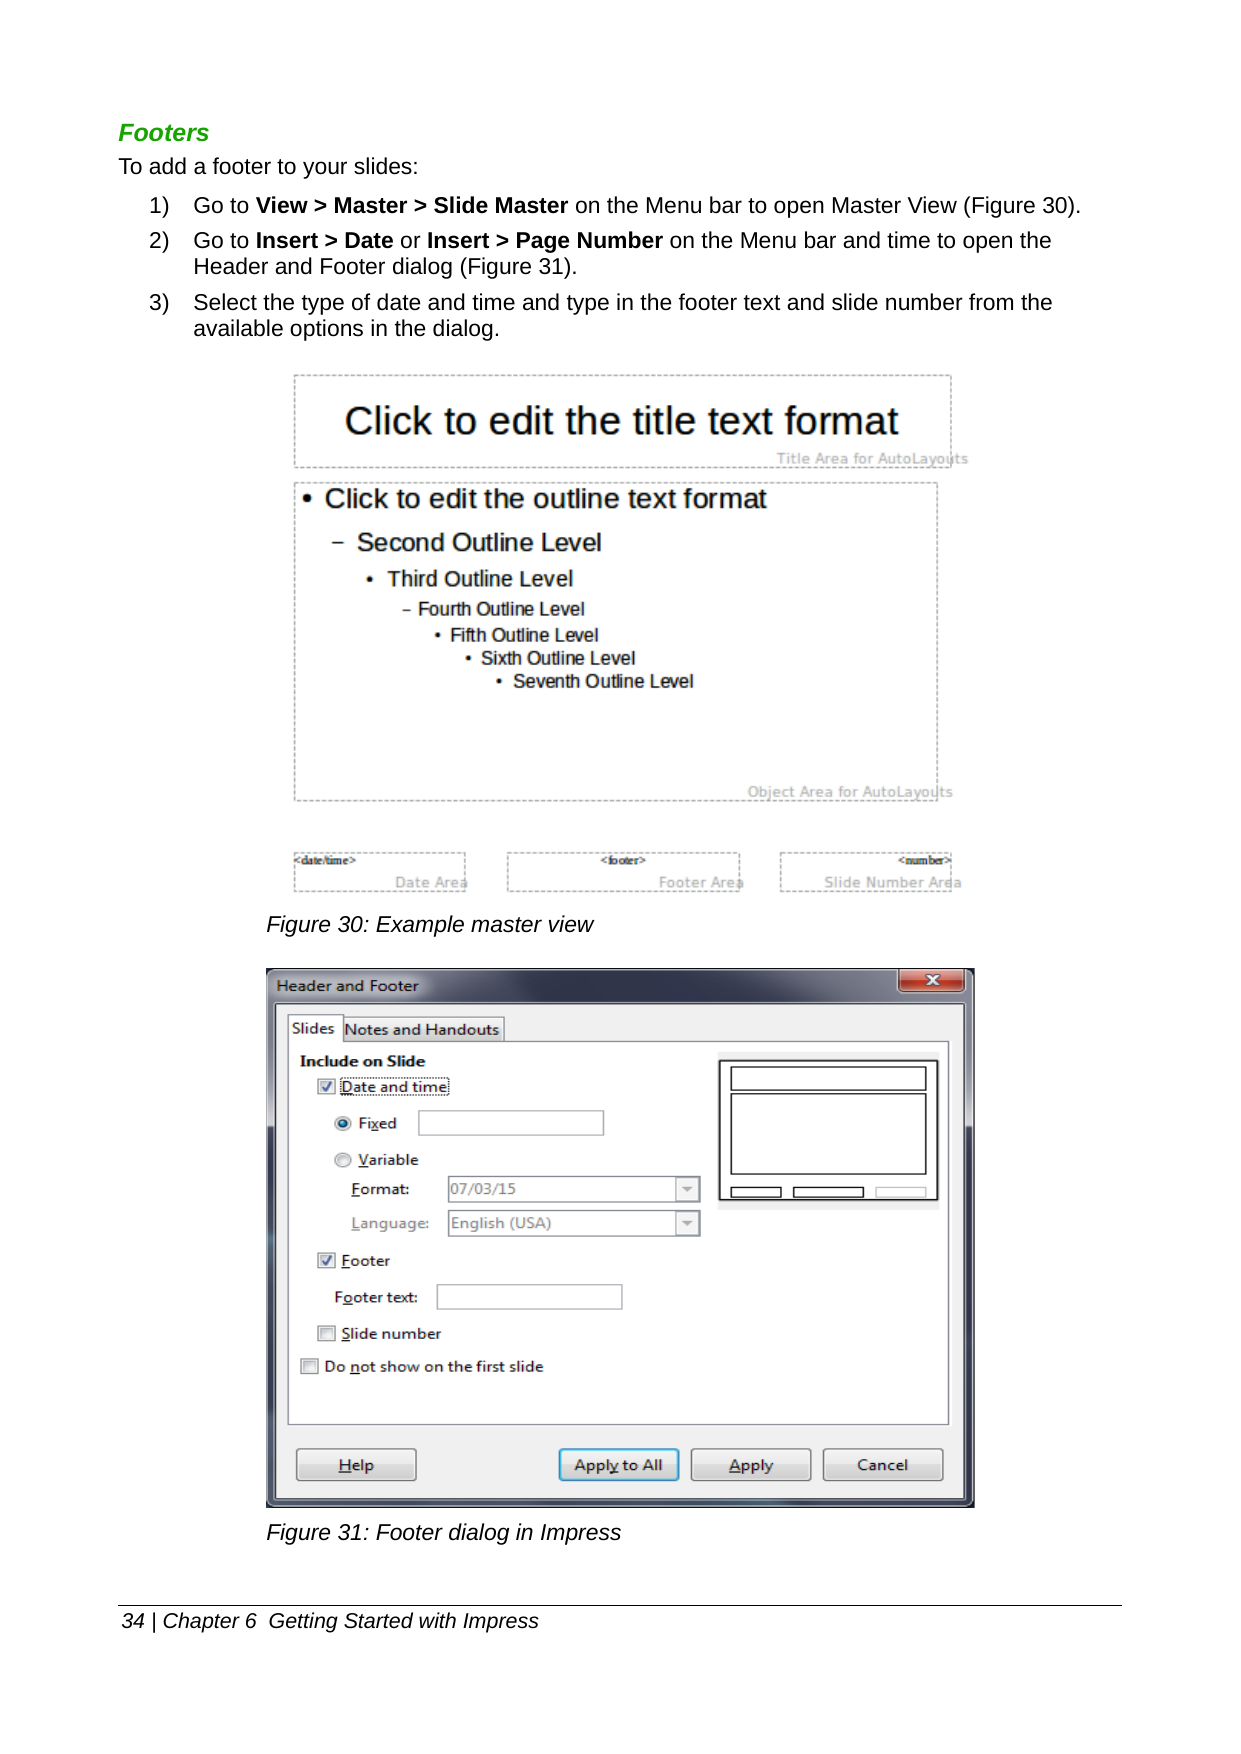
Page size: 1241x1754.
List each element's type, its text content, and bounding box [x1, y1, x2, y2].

list To add a footer to your slides: [118, 153, 1122, 179]
subtitle Footers [118, 118, 1122, 147]
text Figure 31: Footer dialog in Impress [266, 1519, 974, 1545]
picture [266, 362, 975, 900]
list Go to Insert > Date or Insert > Page Number on the Menu bar and time to open the Header and Footer dialog (Figure 31). [169, 227, 1122, 279]
text Figure 30: Example master view [266, 911, 974, 937]
picture [266, 968, 975, 1508]
list Select the type of date and time and type in the footer text and slide number from the available options in the dialog. [169, 288, 1122, 341]
list Go to View > Master > Slide Master on the Menu bar to open Master View (Figure 30). [169, 192, 1122, 218]
